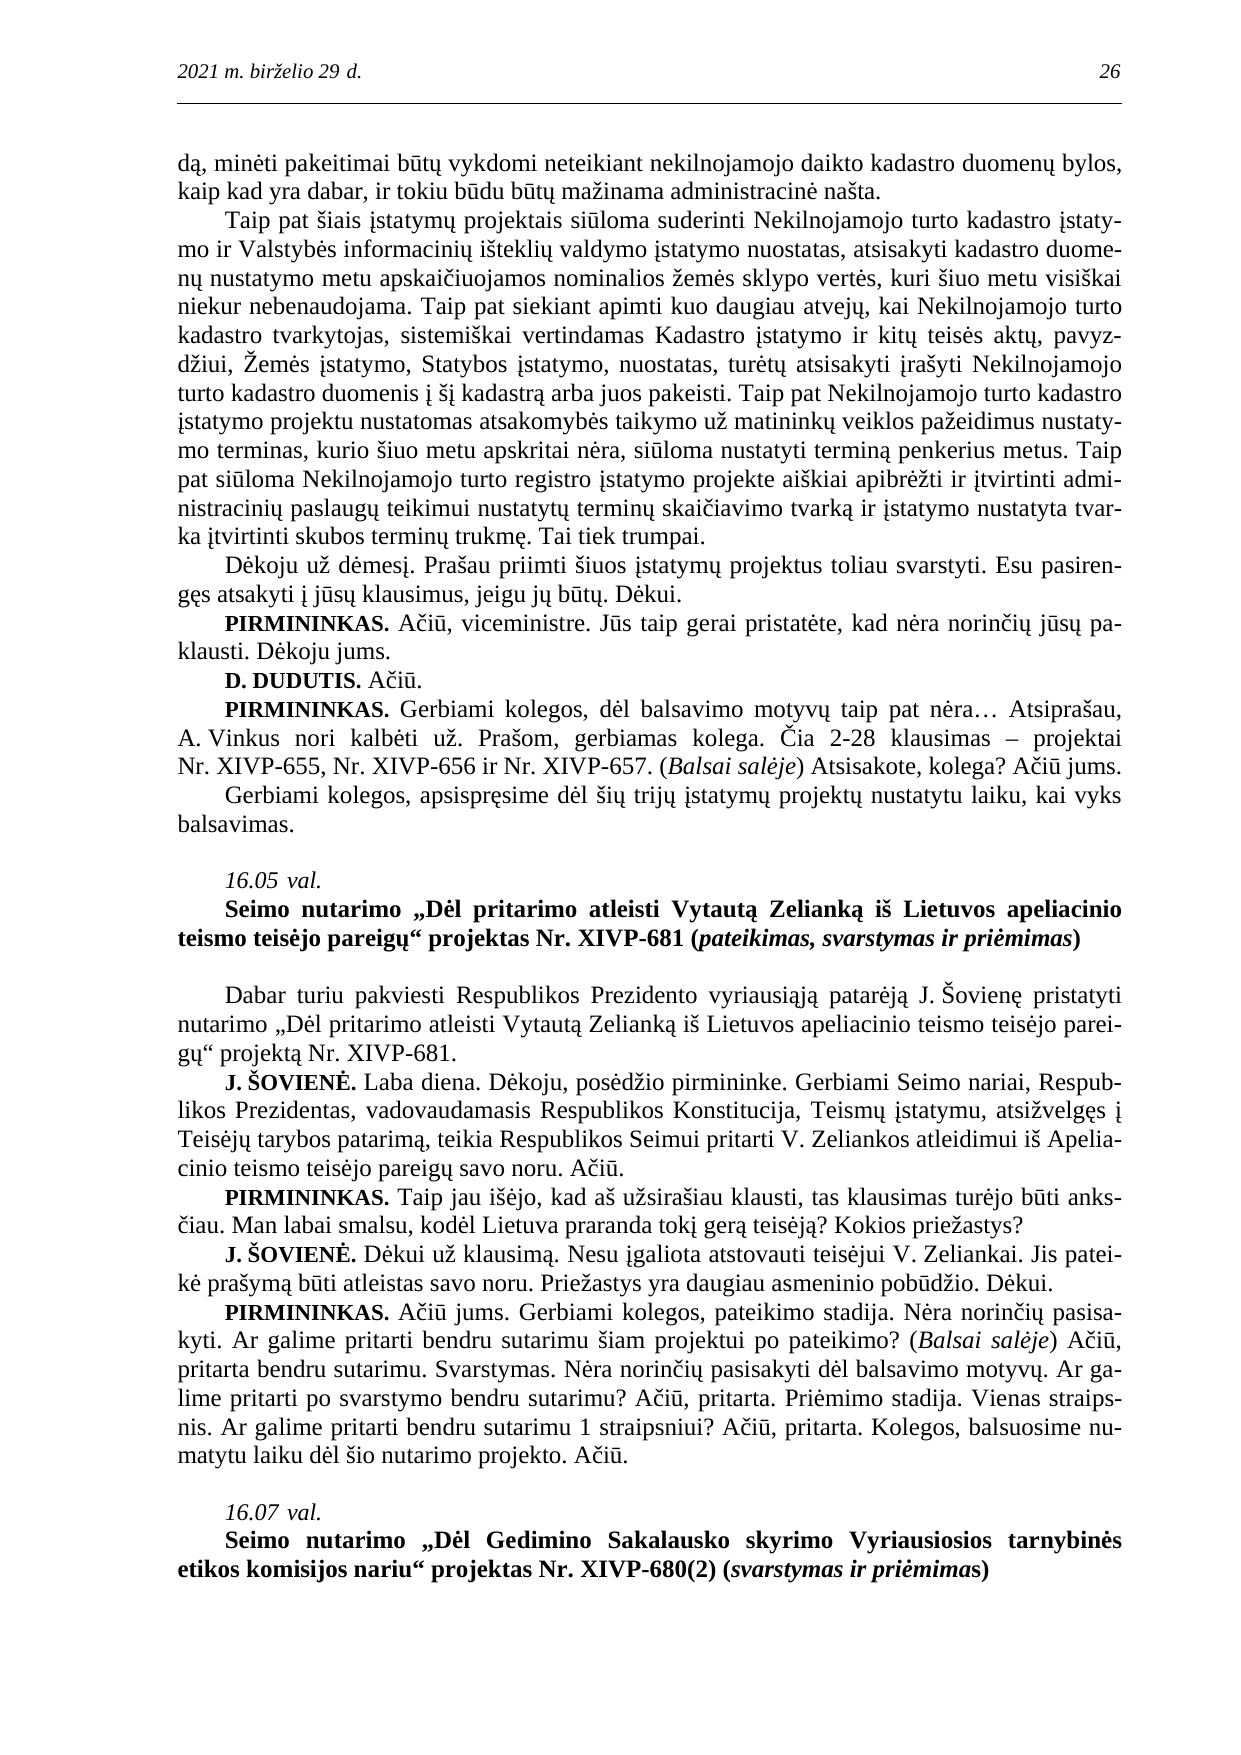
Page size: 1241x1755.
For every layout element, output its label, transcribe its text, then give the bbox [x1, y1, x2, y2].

text J. ŠOVIENĖ. La­ba die­na. Dė­ko­ju, po­sė­džio pir­mi­nin­ke. Ger­bia­mi Sei­mo na­riai, Res­pub­li­kos Pre­zi­den­tas, va­do­vau­da­ma­sis Res­pub­li­kos Kon­sti­tu­ci­ja, Teis­mų įsta­ty­mu, at­si­žvel­gęs į Tei­sė­jų ta­ry­bos pa­ta­ri­mą, tei­kia Res­pub­li­kos Sei­mui pri­tar­ti V. Ze­lian­kos at­lei­di­mui iš Ape­lia­ci­nio teis­mo tei­sė­jo pa­rei­gų sa­vo no­ru. Ačiū. [177, 1067, 1122, 1182]
text Dė­ko­ju už dė­me­sį. Pra­šau pri­im­ti šiuos įsta­ty­mų pro­jek­tus to­liau svars­ty­ti. Esu pa­si­ren­gęs at­sa­ky­ti į jū­sų klau­si­mus, jei­gu jų bū­tų. Dė­kui. [177, 550, 1122, 608]
text PIRMININKAS. Taip jau iš­ėjo, kad aš už­si­ra­šiau klaus­ti, tas klau­si­mas tu­rė­jo bū­ti anks­čiau. Man la­bai smal­su, ko­dėl Lie­tu­va pra­ran­da to­kį ge­rą tei­sė­ją? Ko­kios prie­žas­tys? [177, 1182, 1122, 1239]
text Da­bar tu­riu pa­kvies­ti Res­pub­li­kos Pre­zi­den­to vy­riau­si­ą­ją pa­ta­rė­ją J. Šo­vie­nę pri­sta­ty­ti nu­ta­ri­mo „Dėl pri­ta­ri­mo at­leis­ti Vy­tau­tą Ze­lian­ką iš Lie­tu­vos ape­lia­ci­nio teis­mo tei­sė­jo pa­rei­gų“ pro­jek­tą Nr. XIVP-681. [177, 980, 1122, 1067]
text PIRMININKAS. Ačiū jums. Ger­bia­mi ko­le­gos, pa­tei­ki­mo sta­di­ja. Nė­ra no­rin­čių pa­si­sa­ky­ti. Ar ga­li­me pri­tar­ti ben­dru su­ta­ri­mu šiam pro­jek­tui po pa­tei­ki­mo? (Bal­sai sa­lė­je) Ačiū, pri­tar­ta ben­dru su­ta­ri­mu. Svars­ty­mas. Nė­ra no­rin­čių pa­si­sa­ky­ti dėl bal­sa­vi­mo mo­ty­vų. Ar ga­li­me pri­tar­ti po svars­ty­mo ben­dru su­ta­ri­mu? Ačiū, pri­tar­ta. Pri­ėmi­mo sta­di­ja. Vie­nas straips­nis. Ar ga­li­me pri­tar­ti ben­dru su­ta­ri­mu 1 straips­niui? Ačiū, pri­tar­ta. Ko­le­gos, bal­suo­si­me nu­ma­ty­tu lai­ku dėl šio nu­ta­ri­mo pro­jek­to. Ačiū. [177, 1297, 1122, 1469]
text 16.05 val. [224, 866, 1122, 894]
text PIRMININKAS. Ger­bia­mi ko­le­gos, dėl bal­sa­vi­mo mo­ty­vų taip pat nė­ra… At­si­pra­šau, A. Vin­kus no­ri kal­bė­ti už. Pra­šom, ger­bia­mas ko­le­ga. Čia 2-28 klau­si­mas – pro­jek­tai Nr. XIVP-655, Nr. XIVP-656 ir Nr. XIVP-657. (Bal­sai sa­lė­je) At­si­sa­ko­te, ko­le­ga? Ačiū jums. [177, 694, 1122, 780]
text Sei­mo nu­ta­ri­mo „Dėl pri­ta­ri­mo at­leis­ti Vy­tau­tą Ze­lian­ką iš Lie­tu­vos ape­lia­ci­nio teis­mo tei­sė­jo pa­rei­gų“ pro­jek­tas Nr. XIVP-681 (pa­tei­ki­mas, svars­ty­mas ir pri­ėmi­mas) [177, 894, 1122, 952]
text J. ŠOVIENĖ. Dė­kui už klau­si­mą. Ne­su įga­lio­ta at­sto­vau­ti tei­sė­jui V. Ze­lian­kai. Jis pa­tei­kė pra­šy­mą bū­ti at­leis­tas sa­vo no­ru. Prie­žas­tys yra dau­giau as­me­ni­nio po­bū­džio. Dė­kui. [177, 1239, 1122, 1297]
text D. DUDUTIS. Ačiū. [177, 665, 1122, 694]
text Ger­bia­mi ko­le­gos, ap­si­sprę­si­me dėl šių tri­jų įsta­ty­mų pro­jek­tų nu­sta­ty­tu lai­ku, kai vyks bal­sa­vi­mas. [177, 780, 1122, 838]
text dą, mi­nė­ti pa­kei­ti­mai bū­tų vyk­do­mi ne­tei­kiant ne­kil­no­ja­mo­jo daik­to ka­dast­ro duo­me­nų by­los, kaip kad yra da­bar, ir to­kiu bū­du bū­tų ma­ži­na­ma ad­mi­nist­ra­ci­nė naš­ta. [177, 148, 1122, 205]
text 16.07 val. [224, 1498, 1122, 1525]
text PIRMININKAS. Ačiū, vi­ce­mi­nist­re. Jūs taip ge­rai pri­sta­tė­te, kad nė­ra no­rin­čių jū­sų pa­klaus­ti. Dė­ko­ju jums. [177, 608, 1122, 665]
text Sei­mo nu­ta­ri­mo „Dėl Ge­di­mi­no Sa­ka­laus­ko sky­ri­mo Vy­riau­sio­sios tar­ny­bi­nės etikos ko­mi­si­jos na­riu“ pro­jek­tas Nr. XIVP-680(2) (svars­ty­mas ir pri­ėmi­mas) [177, 1525, 1122, 1583]
text Taip pat šiais įsta­ty­mų pro­jek­tais siū­lo­ma su­de­rin­ti Ne­kil­no­ja­mo­jo tur­to ka­dast­ro įsta­ty­mo ir Vals­ty­bės in­for­ma­ci­nių iš­tek­lių val­dy­mo įsta­ty­mo nuo­sta­tas, at­si­sa­ky­ti ka­dast­ro duo­me­nų nu­sta­ty­mo me­tu ap­skai­čiuo­ja­mos no­mi­na­lios že­mės skly­po ver­tės, ku­ri šiuo me­tu vi­siš­kai nie­kur ne­be­nau­do­ja­ma. Taip pat sie­kiant ap­im­ti kuo dau­giau at­ve­jų, kai Ne­kil­no­ja­mo­jo tur­to ka­dast­ro tvar­ky­to­jas, sis­te­miš­kai ver­tin­da­mas Ka­dast­ro įsta­ty­mo ir ki­tų tei­sės ak­tų, pa­vyz­džiui, Že­mės įsta­ty­mo, Sta­ty­bos įsta­ty­mo, nuo­sta­tas, tu­rė­tų at­si­sa­ky­ti įra­šy­ti Ne­kil­no­ja­mo­jo tur­to ka­dast­ro duo­me­nis į šį ka­dast­rą ar­ba juos pa­keis­ti. Taip pat Ne­kil­no­ja­mojo tur­to ka­dast­ro įsta­ty­mo pro­jek­tu nu­sta­to­mas at­sa­ko­my­bės tai­ky­mo už ma­ti­nin­kų veik­los pa­žei­di­mus nu­sta­ty­mo ter­mi­nas, ku­rio šiuo me­tu ap­skri­tai nė­ra, siū­lo­ma nu­sta­ty­ti ter­mi­ną pen­ke­rius me­tus. Taip pat siū­lo­ma Ne­kil­no­ja­mo­jo tur­to re­gist­ro įsta­ty­mo pro­jek­te aiš­kiai api­brėž­ti ir įtvir­tin­ti ad­mi­nist­ra­ci­nių pa­slau­gų tei­ki­mui nu­sta­ty­tų ter­mi­nų skai­čia­vi­mo tvar­ką ir įsta­ty­mo nu­sta­ty­ta tvar­ka įtvir­tin­ti sku­bos ter­mi­nų truk­mę. Tai tiek trum­pai. [177, 205, 1122, 550]
